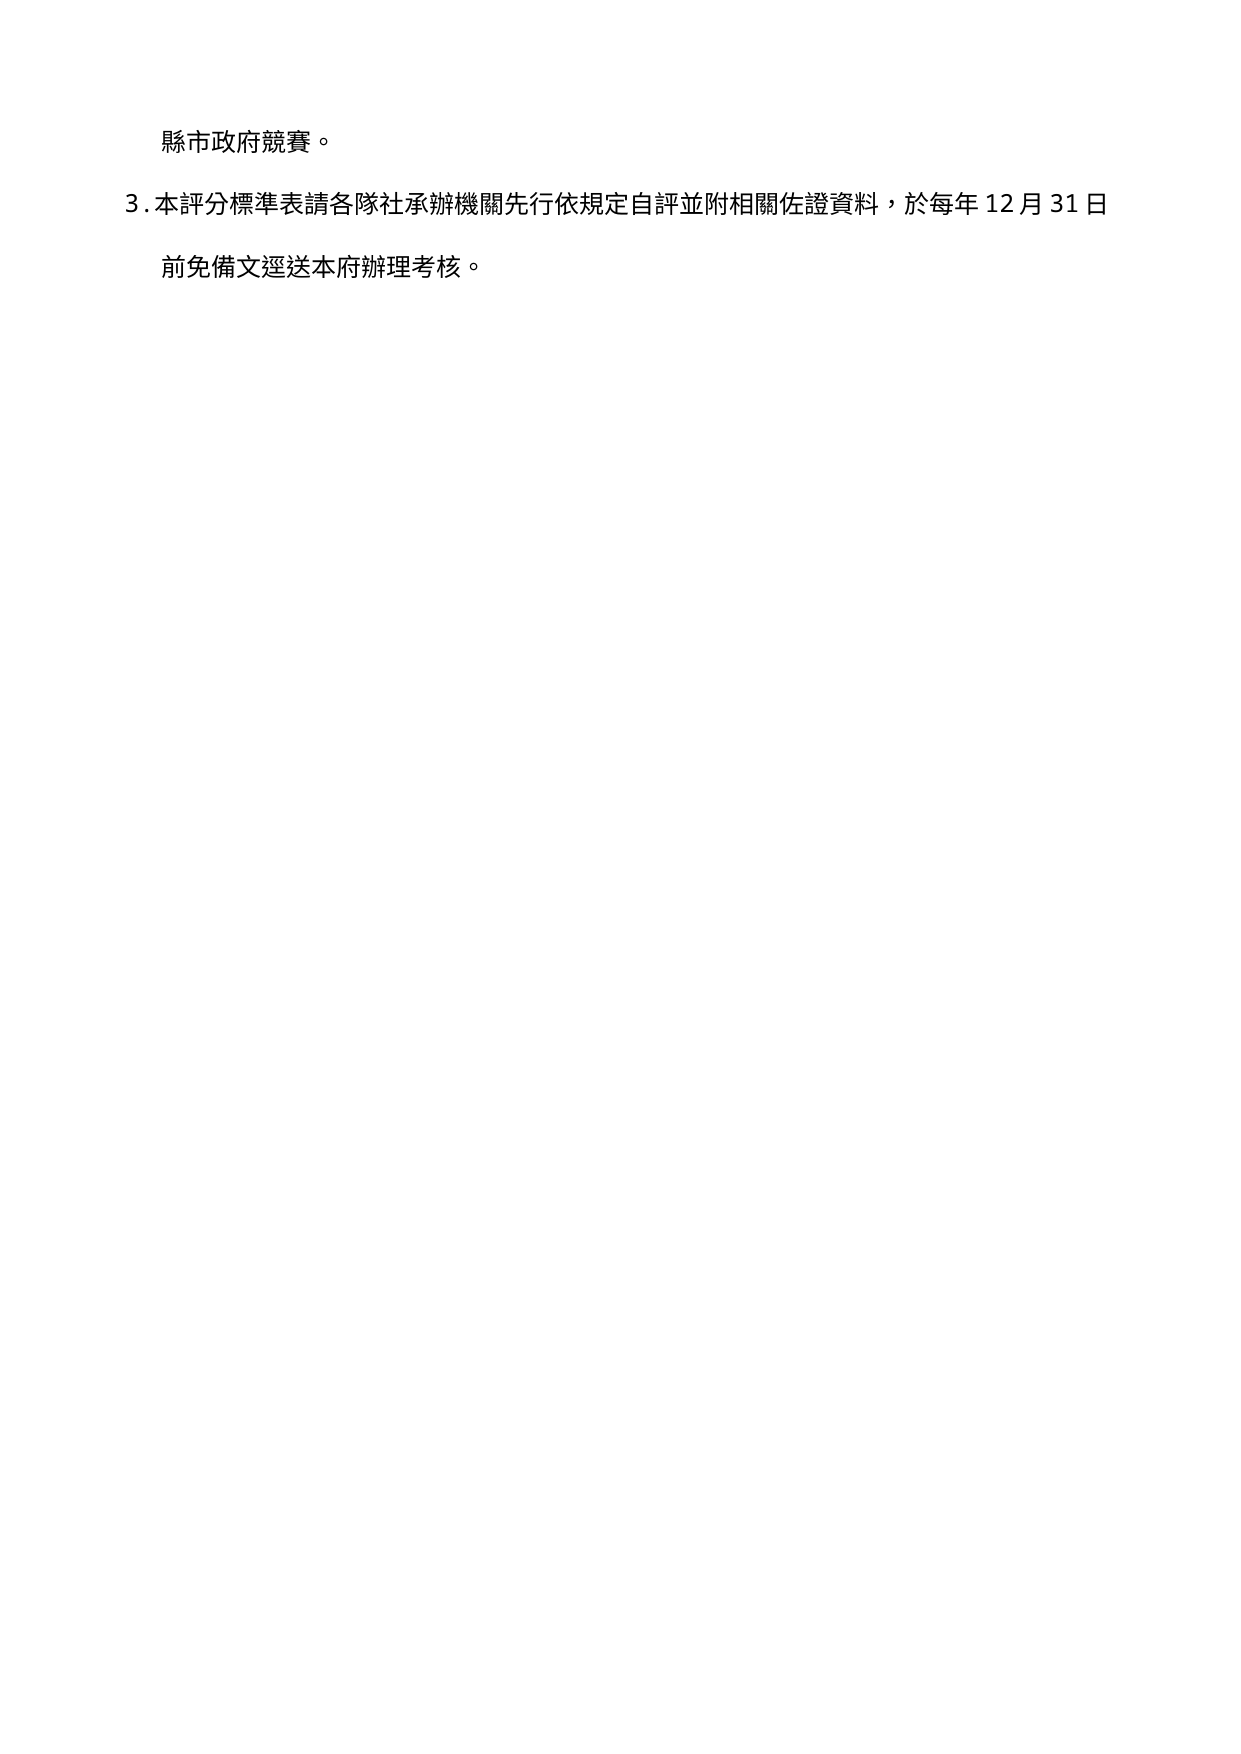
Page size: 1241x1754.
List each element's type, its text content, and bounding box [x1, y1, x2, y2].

text 縣市政府競賽。 [124, 99, 1134, 161]
text 3.本評分標準表請各隊社承辦機關先行依規定自評並附相關佐證資料，於每年12月31日前免備文逕送本府辦理考核。 [124, 161, 1134, 286]
